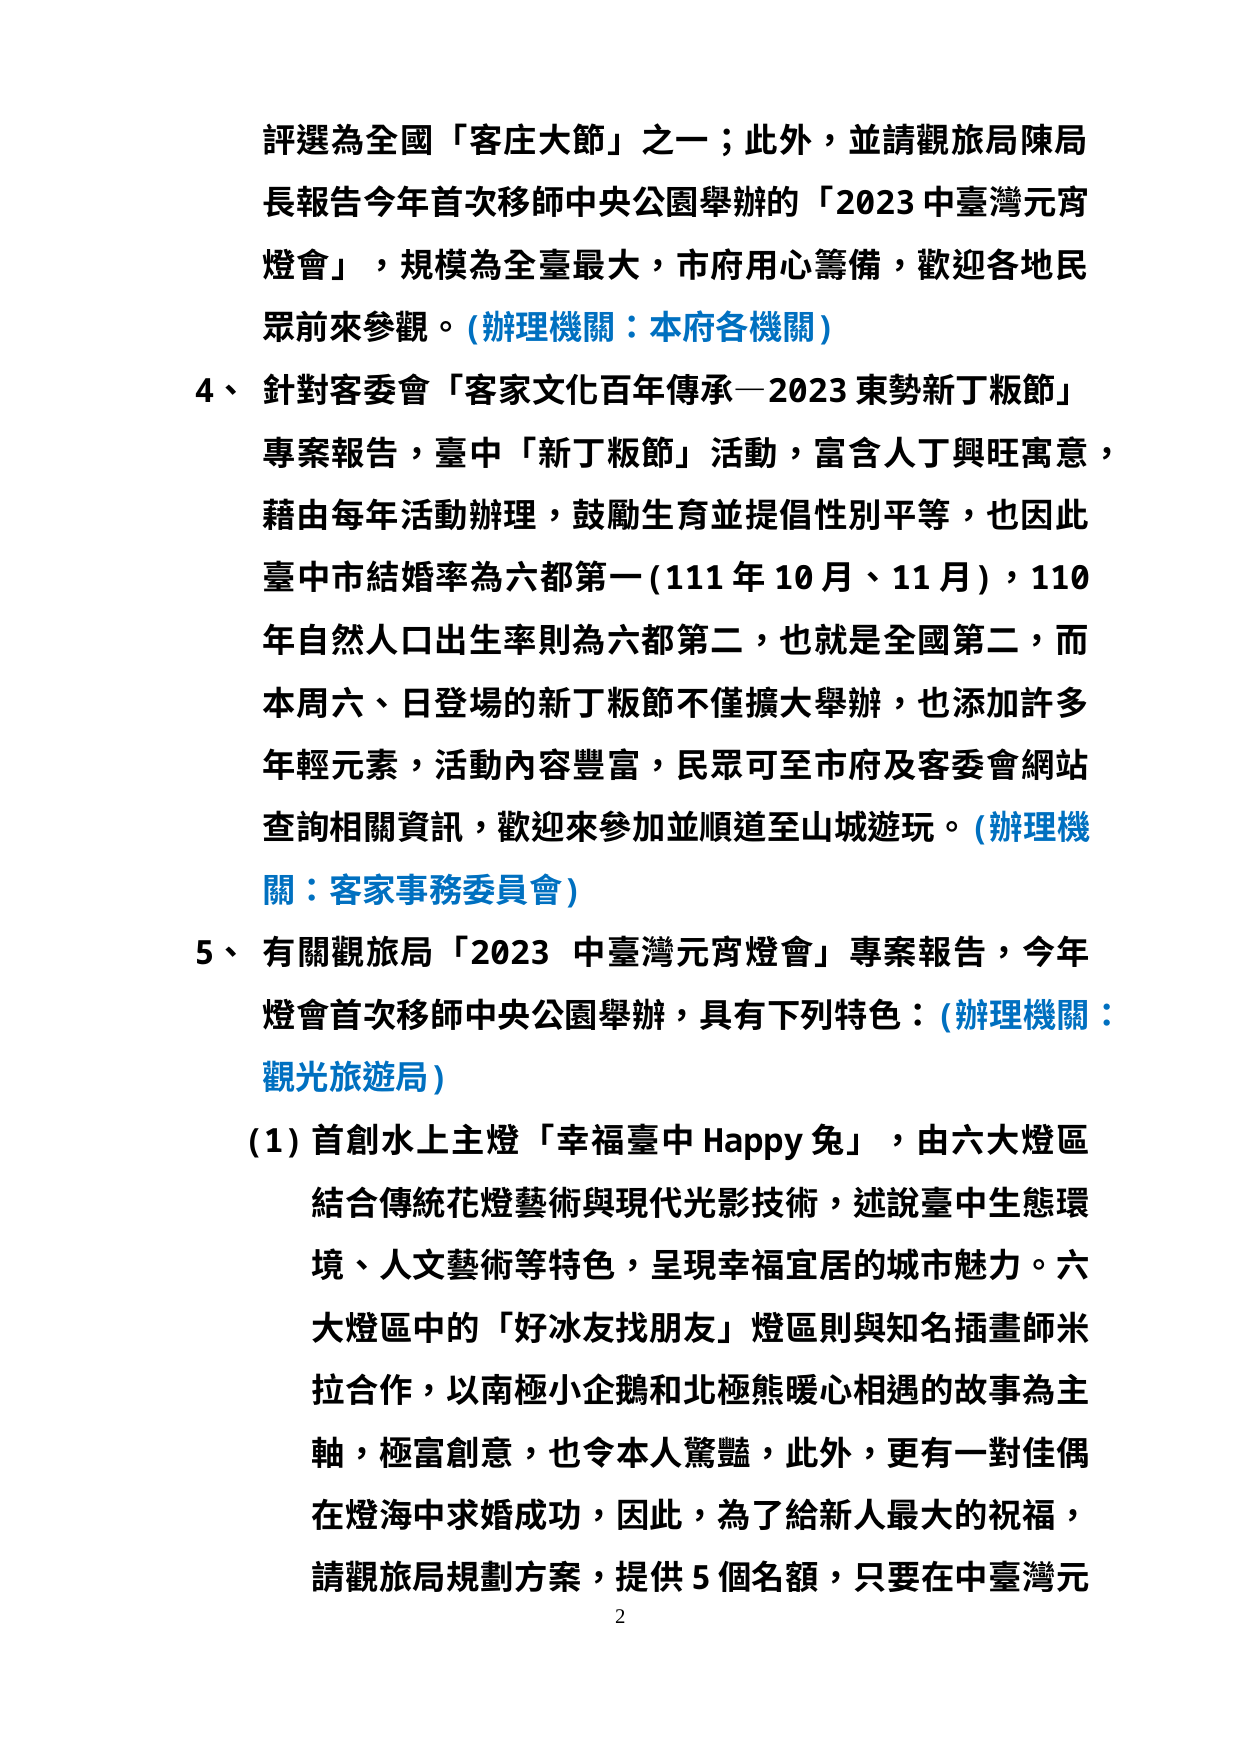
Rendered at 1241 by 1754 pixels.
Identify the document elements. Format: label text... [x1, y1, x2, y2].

list 春節過後，元宵節也即將到來，年後精彩活動不間斷，今日由客委會江主委為大家報告「臺中東勢新丁粄節」，東勢新丁粄節為非常重要的地方客家活動，更榮獲中央評選為全國「客庄大節」之一；此外，並請觀旅局陳局長報告今年首次移師中央公園舉辦的「2023中臺灣元宵燈會」，規模為全臺最大，市府用心籌備，歡迎各地民眾前來參觀。(辦理機關：本府各機關) [194, 96, 1090, 346]
list 針對客委會「客家文化百年傳承—2023東勢新丁粄節」專案報告，臺中「新丁粄節」活動，富含人丁興旺寓意，藉由每年活動辦理，鼓勵生育並提倡性別平等，也因此臺中市結婚率為六都第一(111年10月、11月)，110年自然人口出生率則為六都第二，也就是全國第二，而本周六、日登場的新丁粄節不僅擴大舉辦，也添加許多年輕元素，活動內容豐富，民眾可至市府及客委會網站查詢相關資訊，歡迎來參加並順道至山城遊玩。(辦理機關：客家事務委員會) [194, 346, 1090, 909]
list 有關觀旅局「2023 中臺灣元宵燈會」專案報告，今年燈會首次移師中央公園舉辦，具有下列特色：(辦理機關：觀光旅遊局) [194, 909, 1090, 1096]
list 首創水上主燈「幸福臺中Happy兔」，由六大燈區結合傳統花燈藝術與現代光影技術，述說臺中生態環境、人文藝術等特色，呈現幸福宜居的城市魅力。六大燈區中的「好冰友找朋友」燈區則與知名插畫師米拉合作，以南極小企鵝和北極熊暖心相遇的故事為主軸，極富創意，也令本人驚豔，此外，更有一對佳偶在燈海中求婚成功，因此，為了給新人最大的祝福，請觀旅局規劃方案，提供5個名額，只要在中臺灣元宵燈會現場求婚成功並打卡或拍照、錄影上傳成功者，本人將親自錄製祝福影片獻給新人，在結婚典禮上給予最誠摯的祝福。 [244, 1096, 1090, 1596]
